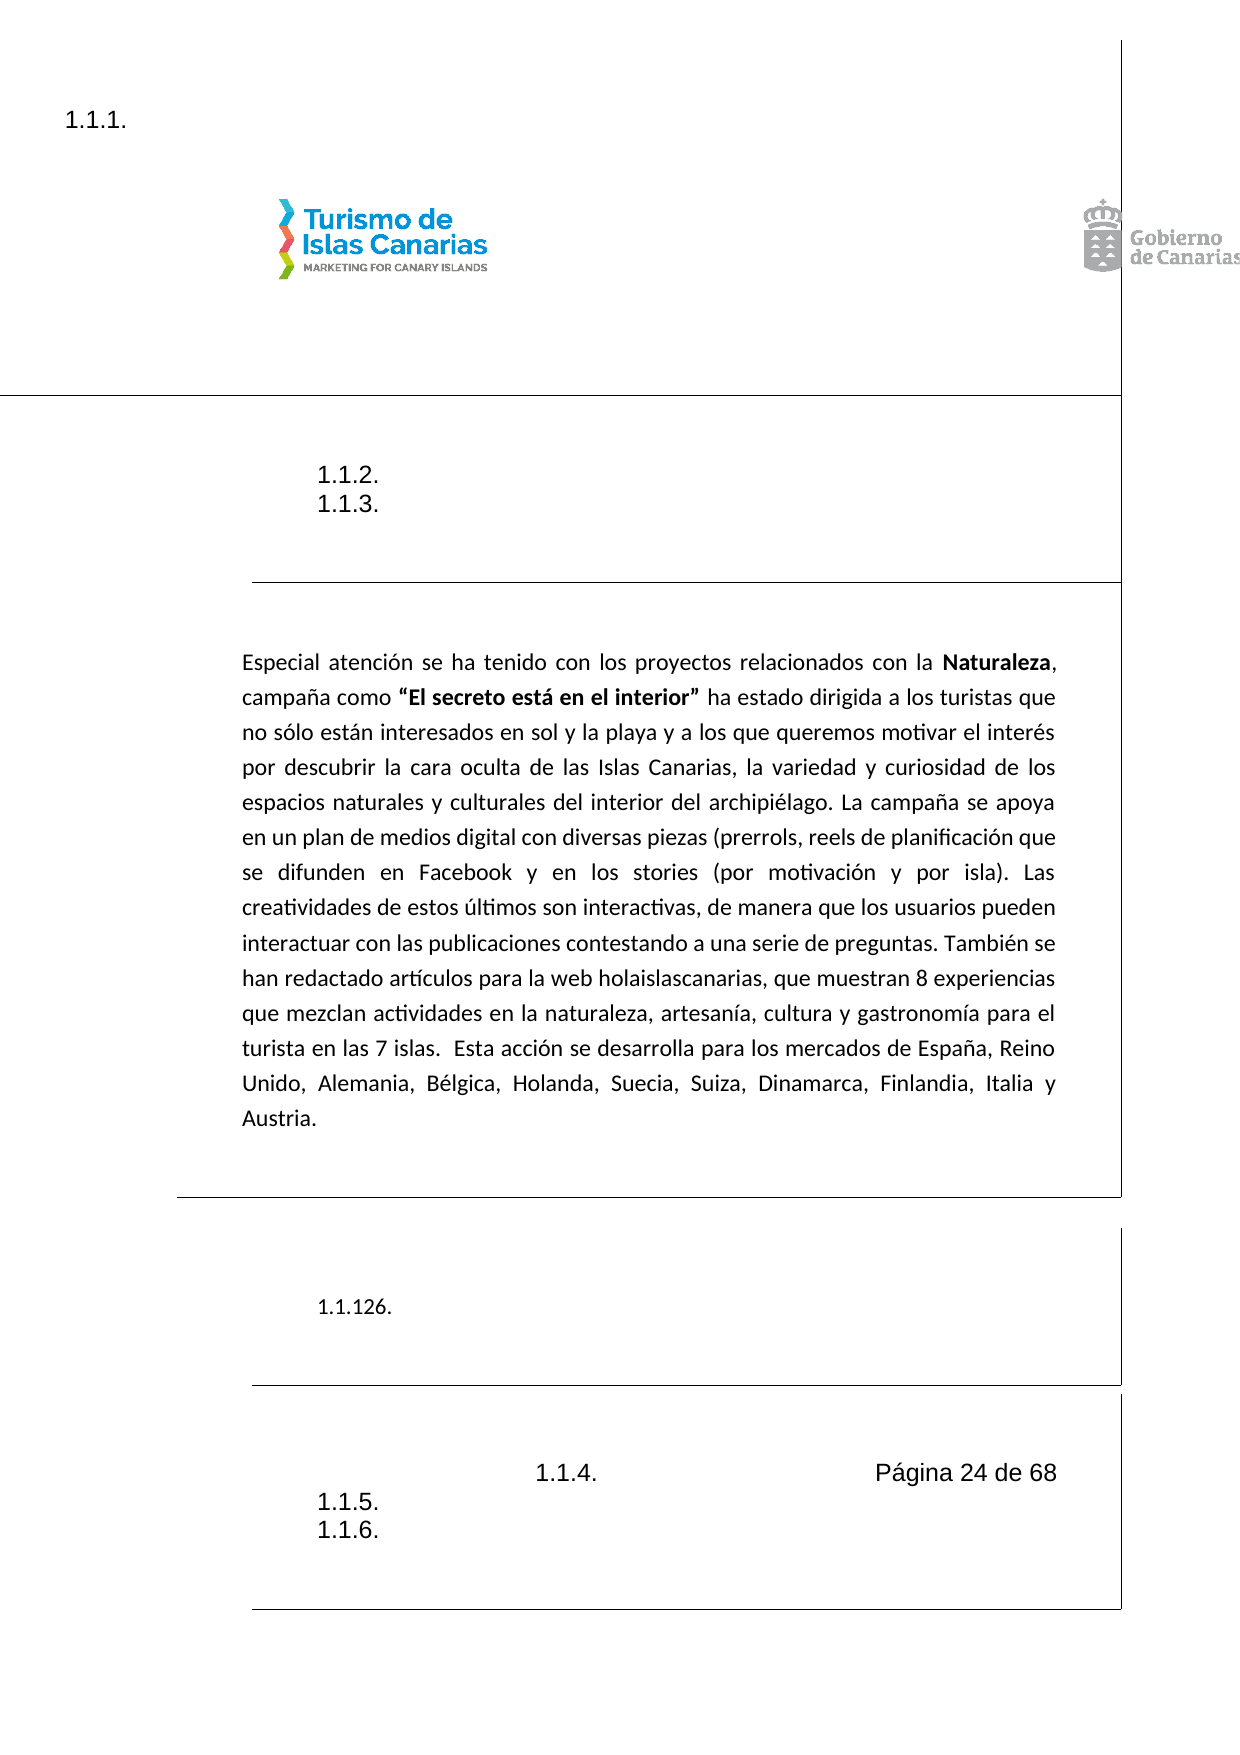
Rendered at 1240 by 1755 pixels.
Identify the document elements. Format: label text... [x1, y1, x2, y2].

text Especial atención se ha tenido con los proyectos relacionados con la Naturaleza, campaña como “El secreto está en el interior” ha estado dirigida a los turistas que no sólo están interesados en sol y la playa y a los que queremos motivar el interés por descubrir la cara oculta de las Islas Canarias, la variedad y curiosidad de los espacios naturales y culturales del interior del archipiélago. La campaña se apoya en un plan de medios digital con diversas piezas (prerrols, reels de planificación que se difunden en Facebook y en los stories (por motivación y por isla). Las creatividades de estos últimos son interactivas, de manera que los usuarios pueden interactuar con las publicaciones contestando a una serie de preguntas. También se han redactado artículos para la web holaislascanarias, que muestran 8 experiencias que mezclan actividades en la naturaleza, artesanía, cultura y gastronomía para el turista en las 7 islas. Esta acción se desarrolla para los mercados de España, Reino Unido, Alemania, Bélgica, Holanda, Suecia, Suiza, Dinamarca, Finlandia, Italia y Austria. [177, 582, 1121, 1197]
